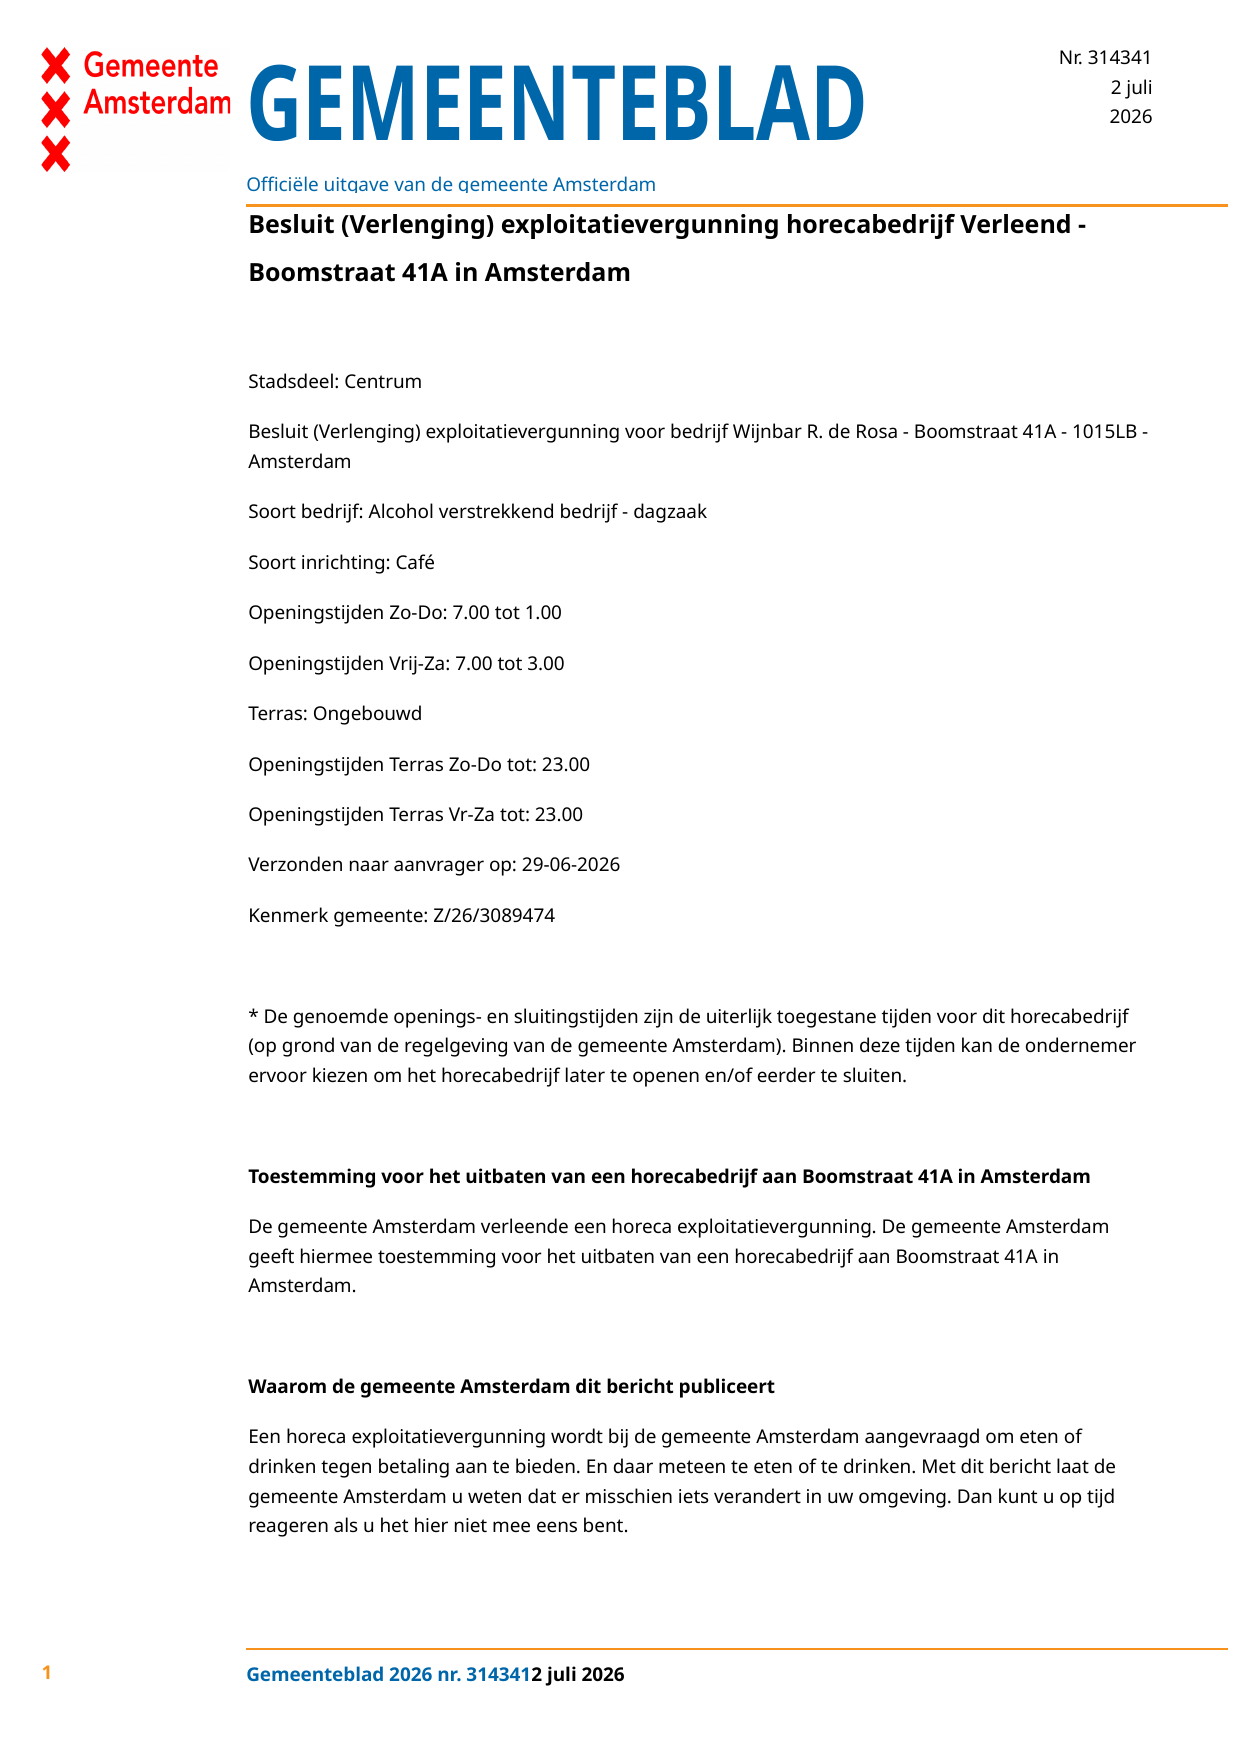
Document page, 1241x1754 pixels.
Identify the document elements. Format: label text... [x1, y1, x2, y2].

text Openingstijden Vrij-Za: 7.00 tot 3.00 [248, 650, 1152, 676]
text Verzonden naar aanvrager op: 29-06-2026 [248, 852, 1152, 877]
text Besluit (Verlenging) exploitatievergunning voor bedrijf Wijnbar R. de Rosa - Boomstraat 41A - 1015LB - Amsterdam [248, 419, 1152, 474]
text Een horeca exploitatievergunning wordt bij de gemeente Amsterdam aangevraagd om eten of drinken tegen betaling aan te bieden. En daar meteen te eten of te drinken. Met dit bericht laat de gemeente Amsterdam u weten dat er misschien iets verandert in uw omgeving. Dan kunt u op tijd reageren als u het hier niet mee eens bent. [248, 1424, 1152, 1538]
text Soort bedrijf: Alcohol verstrekkend bedrijf - dagzaak [248, 499, 1152, 524]
text * De genoemde openings- en sluitingstijden zijn de uiterlijk toegestane tijden voor dit horecabedrijf (op grond van de regelgeving van de gemeente Amsterdam). Binnen deze tijden kan de ondernemer ervoor kiezen om het horecabedrijf later te openen en/of eerder te sluiten. [248, 1003, 1152, 1088]
text Kenmerk gemeente: Z/26/3089474 [248, 902, 1152, 928]
text Openingstijden Terras Zo-Do tot: 23.00 [248, 751, 1152, 777]
text De gemeente Amsterdam verleende een horeca exploitatievergunning. De gemeente Amsterdam geeft hiermee toestemming voor het uitbaten van een horecabedrijf aan Boomstraat 41A in Amsterdam. [248, 1213, 1152, 1298]
text Openingstijden Terras Vr-Za tot: 23.00 [248, 801, 1152, 827]
text Waarom de gemeente Amsterdam dit bericht publiceert [248, 1373, 1152, 1399]
text Soort inrichting: Café [248, 549, 1152, 575]
text Besluit (Verlenging) exploitatievergunning horecabedrijf Verleend - Boomstraat 41A in Amsterdam [248, 207, 1152, 288]
picture [41, 47, 231, 172]
text Openingstijden Zo-Do: 7.00 tot 1.00 [248, 599, 1152, 625]
text Stadsdeel: Centrum [248, 368, 1152, 394]
text Terras: Ongebouwd [248, 700, 1152, 726]
text Toestemming voor het uitbaten van een horecabedrijf aan Boomstraat 41A in Amsterdam [248, 1163, 1152, 1189]
